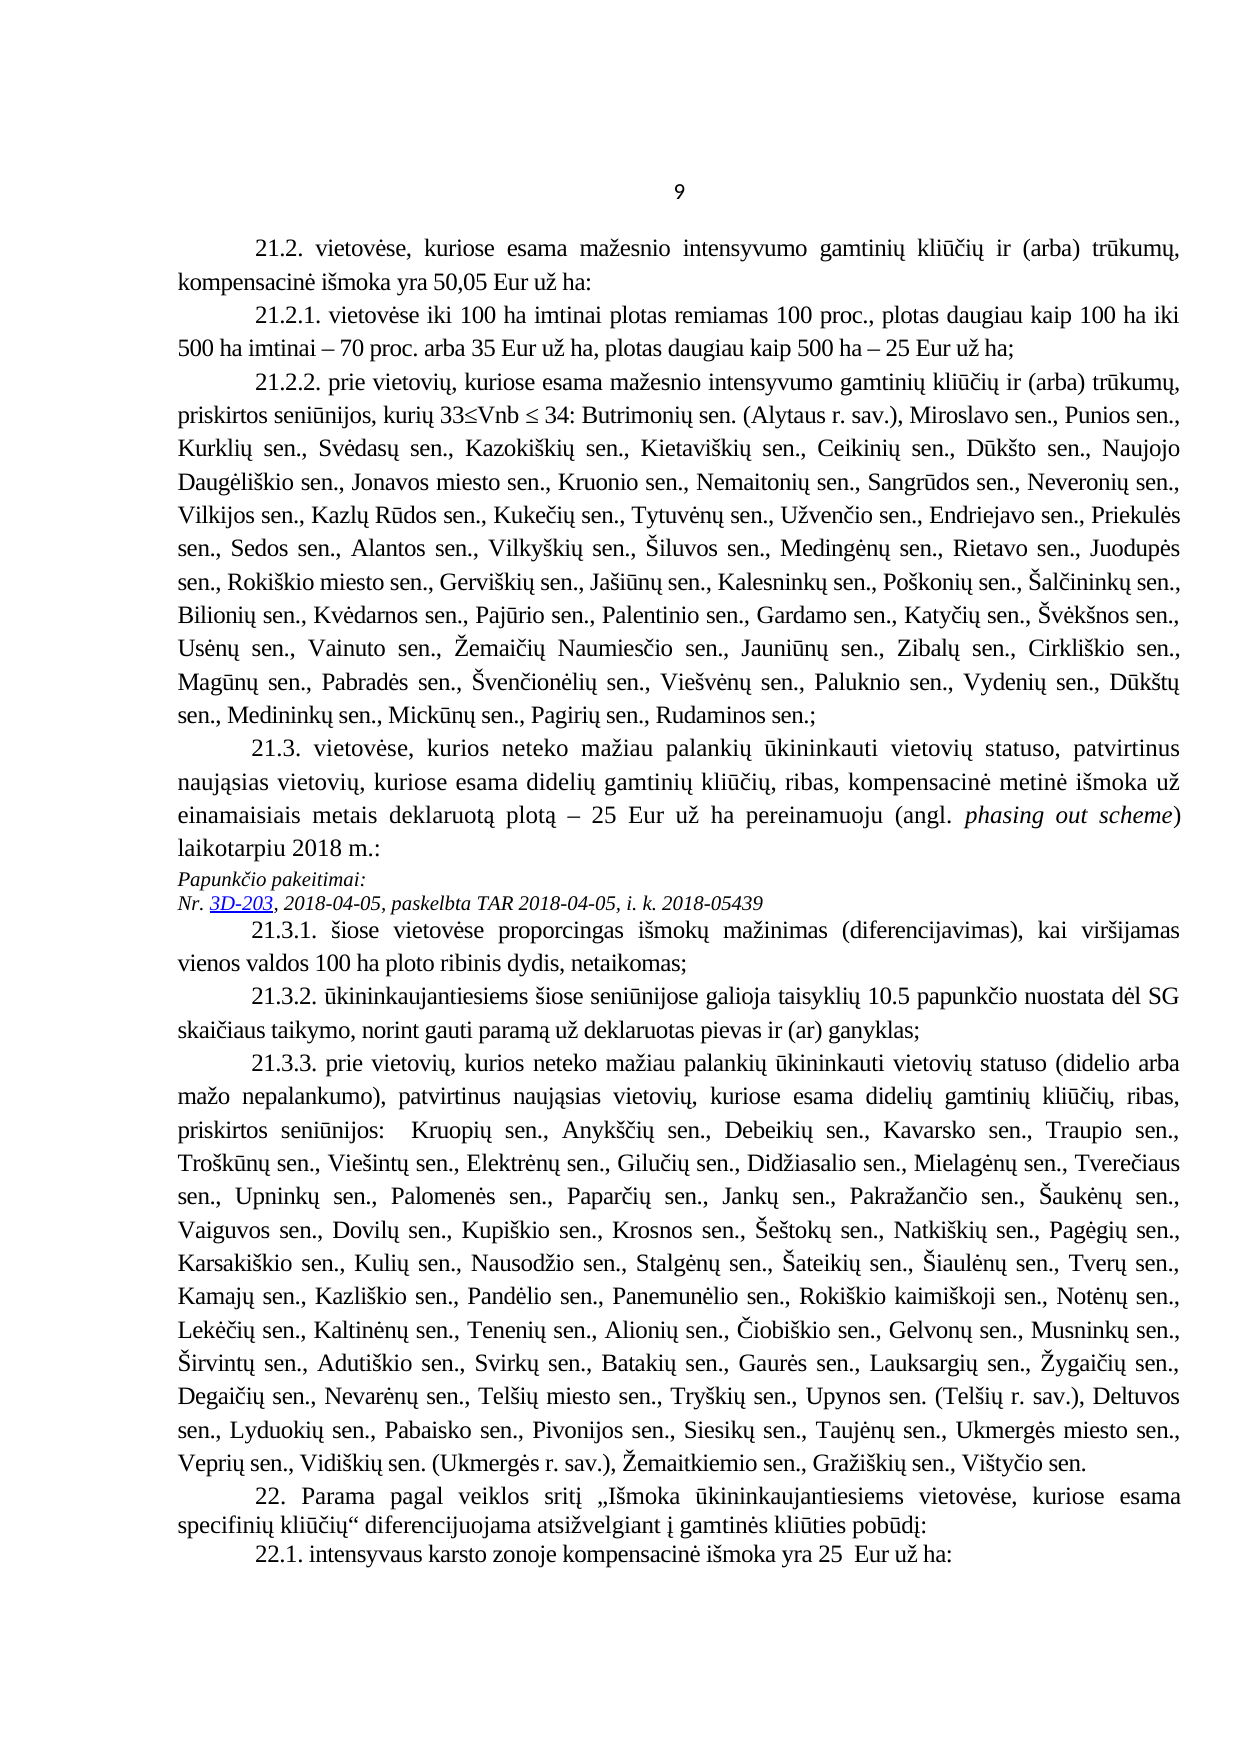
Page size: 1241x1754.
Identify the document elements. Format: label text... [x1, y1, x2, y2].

text Papunkčio pakeitimai: [177, 867, 1181, 891]
text 21.3.3. prie vietovių, kurios neteko mažiau palankių ūkininkauti vietovių statuso (didelio arba mažo nepalankumo), patvirtinus naująsias vietovių, kuriose esama didelių gamtinių kliūčių, ribas, priskirtos seniūnijos: Kruopių sen., Anykščių sen., Debeikių sen., Kavarsko sen., Traupio sen., Troškūnų sen., Viešintų sen., Elektrėnų sen., Gilučių sen., Didžiasalio sen., Mielagėnų sen., Tverečiaus sen., Upninkų sen., Palomenės sen., Paparčių sen., Jankų sen., Pakražančio sen., Šaukėnų sen., Vaiguvos sen., Dovilų sen., Kupiškio sen., Krosnos sen., Šeštokų sen., Natkiškių sen., Pagėgių sen., Karsakiškio sen., Kulių sen., Nausodžio sen., Stalgėnų sen., Šateikių sen., Šiaulėnų sen., Tverų sen., Kamajų sen., Kazliškio sen., Pandėlio sen., Panemunėlio sen., Rokiškio kaimiškoji sen., Notėnų sen., Lekėčių sen., Kaltinėnų sen., Tenenių sen., Alionių sen., Čiobiškio sen., Gelvonų sen., Musninkų sen., Širvintų sen., Adutiškio sen., Svirkų sen., Batakių sen., Gaurės sen., Lauksargių sen., Žygaičių sen., Degaičių sen., Nevarėnų sen., Telšių miesto sen., Tryškių sen., Upynos sen. (Telšių r. sav.), Deltuvos sen., Lyduokių sen., Pabaisko sen., Pivonijos sen., Siesikų sen., Taujėnų sen., Ukmergės miesto sen., Veprių sen., Vidiškių sen. (Ukmergės r. sav.), Žemaitkiemio sen., Gražiškių sen., Vištyčio sen. [177, 1048, 1181, 1477]
text 21.3. vietovėse, kurios neteko mažiau palankių ūkininkauti vietovių statuso, patvirtinus naująsias vietovių, kuriose esama didelių gamtinių kliūčių, ribas, kompensacinė metinė išmoka už einamaisiais metais deklaruotą plotą – 25 Eur už ha pereinamuoju (angl. phasing out scheme) laikotarpiu 2018 m.: [177, 733, 1181, 862]
text 21.2. vietovėse, kuriose esama mažesnio intensyvumo gamtinių kliūčių ir (arba) trūkumų, kompensacinė išmoka yra 50,05 Eur už ha: [177, 233, 1181, 295]
text 21.3.1. šiose vietovėse proporcingas išmokų mažinimas (diferencijavimas), kai viršijamas vienos valdos 100 ha ploto ribinis dydis, netaikomas; [177, 915, 1181, 977]
text 21.2.2. prie vietovių, kuriose esama mažesnio intensyvumo gamtinių kliūčių ir (arba) trūkumų, priskirtos seniūnijos, kurių 33≤Vnb ≤ 34: Butrimonių sen. (Alytaus r. sav.), Miroslavo sen., Punios sen., Kurklių sen., Svėdasų sen., Kazokiškių sen., Kietaviškių sen., Ceikinių sen., Dūkšto sen., Naujojo Daugėliškio sen., Jonavos miesto sen., Kruonio sen., Nemaitonių sen., Sangrūdos sen., Neveronių sen., Vilkijos sen., Kazlų Rūdos sen., Kukečių sen., Tytuvėnų sen., Užvenčio sen., Endriejavo sen., Priekulės sen., Sedos sen., Alantos sen., Vilkyškių sen., Šiluvos sen., Medingėnų sen., Rietavo sen., Juodupės sen., Rokiškio miesto sen., Gerviškių sen., Jašiūnų sen., Kalesninkų sen., Poškonių sen., Šalčininkų sen., Bilionių sen., Kvėdarnos sen., Pajūrio sen., Palentinio sen., Gardamo sen., Katyčių sen., Švėkšnos sen., Usėnų sen., Vainuto sen., Žemaičių Naumiesčio sen., Jauniūnų sen., Zibalų sen., Cirkliškio sen., Magūnų sen., Pabradės sen., Švenčionėlių sen., Viešvėnų sen., Paluknio sen., Vydenių sen., Dūkštų sen., Medininkų sen., Mickūnų sen., Pagirių sen., Rudaminos sen.; [177, 367, 1181, 729]
text Nr. 3D-203, 2018-04-05, paskelbta TAR 2018-04-05, i. k. 2018-05439 [177, 891, 1181, 915]
text 21.2.1. vietovėse iki 100 ha imtinai plotas remiamas 100 proc., plotas daugiau kaip 100 ha iki 500 ha imtinai – 70 proc. arba 35 Eur už ha, plotas daugiau kaip 500 ha – 25 Eur už ha; [177, 300, 1181, 362]
text 22.1. intensyvaus karsto zonoje kompensacinė išmoka yra 25 Eur už ha: [177, 1539, 1181, 1568]
text 21.3.2. ūkininkaujantiesiems šiose seniūnijose galioja taisyklių 10.5 papunkčio nuostata dėl SG skaičiaus taikymo, norint gauti paramą už deklaruotas pievas ir (ar) ganyklas; [177, 981, 1181, 1043]
text 22. Parama pagal veiklos sritį „Išmoka ūkininkaujantiesiems vietovėse, kuriose esama specifinių kliūčių“ diferencijuojama atsižvelgiant į gamtinės kliūties pobūdį: [177, 1481, 1181, 1539]
